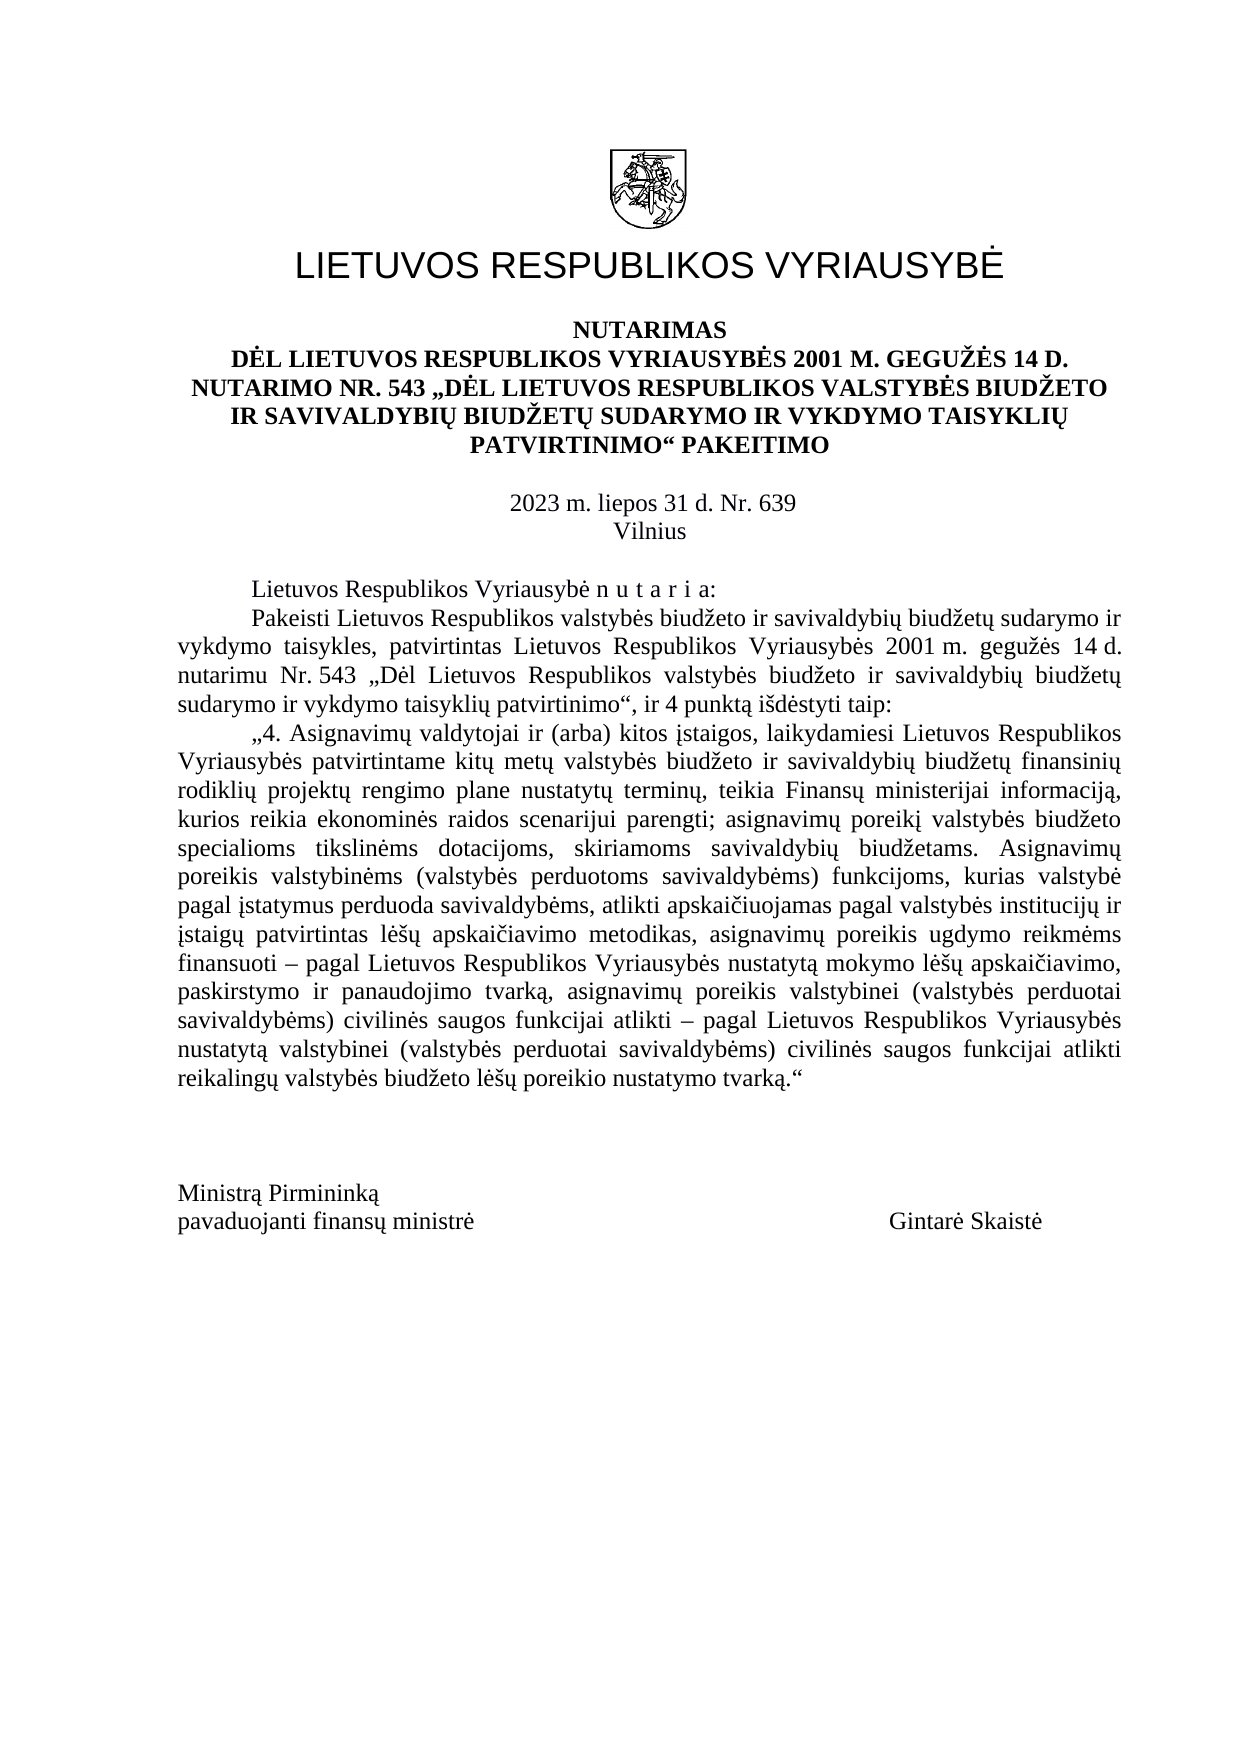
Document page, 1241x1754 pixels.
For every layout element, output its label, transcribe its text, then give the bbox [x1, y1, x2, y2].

text DĖL LIETUVOS RESPUBLIKOS VYRIAUSYBĖS 2001 M. GEGUŽĖS 14 D. NUTARIMo NR. 543 „DĖL LIETUVOS RESPUBLIKOS VALSTYBĖS BIUDŽETO IR SAVIVALDYBIŲ BIUDŽETŲ SUDARYMO ir VYKDYMO TAISYKLIŲ PATVIRTINIMO“ PAKEITIMO [177, 344, 1122, 459]
text Ministrą Pirmininką [177, 1178, 1122, 1206]
text nutarimas [177, 315, 1122, 344]
text „4. Asignavimų valdytojai ir (arba) kitos įstaigos, laikydamiesi Lietuvos Respublikos Vyriausybės patvirtintame kitų metų valstybės biudžeto ir savivaldybių biudžetų finansinių rodiklių projektų rengimo plane nustatytų terminų, teikia Finansų ministerijai informaciją, kurios reikia ekonominės raidos scenarijui parengti; asignavimų poreikį valstybės biudžeto specialioms tikslinėms dotacijoms, skiriamoms savivaldybių biudžetams. Asignavimų poreikis valstybinėms (valstybės perduotoms savivaldybėms) funkcijoms, kurias valstybė pagal įstatymus perduoda savivaldybėms, atlikti apskaičiuojamas pagal valstybės institucijų ir įstaigų patvirtintas lėšų apskaičiavimo metodikas, asignavimų poreikis ugdymo reikmėms finansuoti – pagal Lietuvos Respublikos Vyriausybės nustatytą mokymo lėšų apskaičiavimo, paskirstymo ir panaudojimo tvarką, asignavimų poreikis valstybinei (valstybės perduotai savivaldybėms) civilinės saugos funkcijai atlikti – pagal Lietuvos Respublikos Vyriausybės nustatytą valstybinei (valstybės perduotai savivaldybėms) civilinės saugos funkcijai atlikti reikalingų valstybės biudžeto lėšų poreikio nustatymo tvarką.“ [177, 718, 1122, 1091]
text Pakeisti Lietuvos Respublikos valstybės biudžeto ir savivaldybių biudžetų sudarymo ir vykdymo taisykles, patvirtintas Lietuvos Respublikos Vyriausybės 2001 m. gegužės 14 d. nutarimu Nr. 543 „Dėl Lietuvos Respublikos valstybės biudžeto ir savivaldybių biudžetų sudarymo ir vykdymo taisyklių patvirtinimo“, ir 4 punktą išdėstyti taip: [177, 603, 1122, 718]
text pavaduojanti finansų ministrė Gintarė Skaistė [177, 1206, 1122, 1235]
text Lietuvos Respublikos Vyriausybė [177, 243, 1122, 286]
text Vilnius [177, 516, 1122, 545]
text 2023 m. liepos 31 d. Nr. 639 [177, 488, 1122, 516]
text Lietuvos Respublikos Vyriausybė nutaria: [177, 574, 1122, 603]
